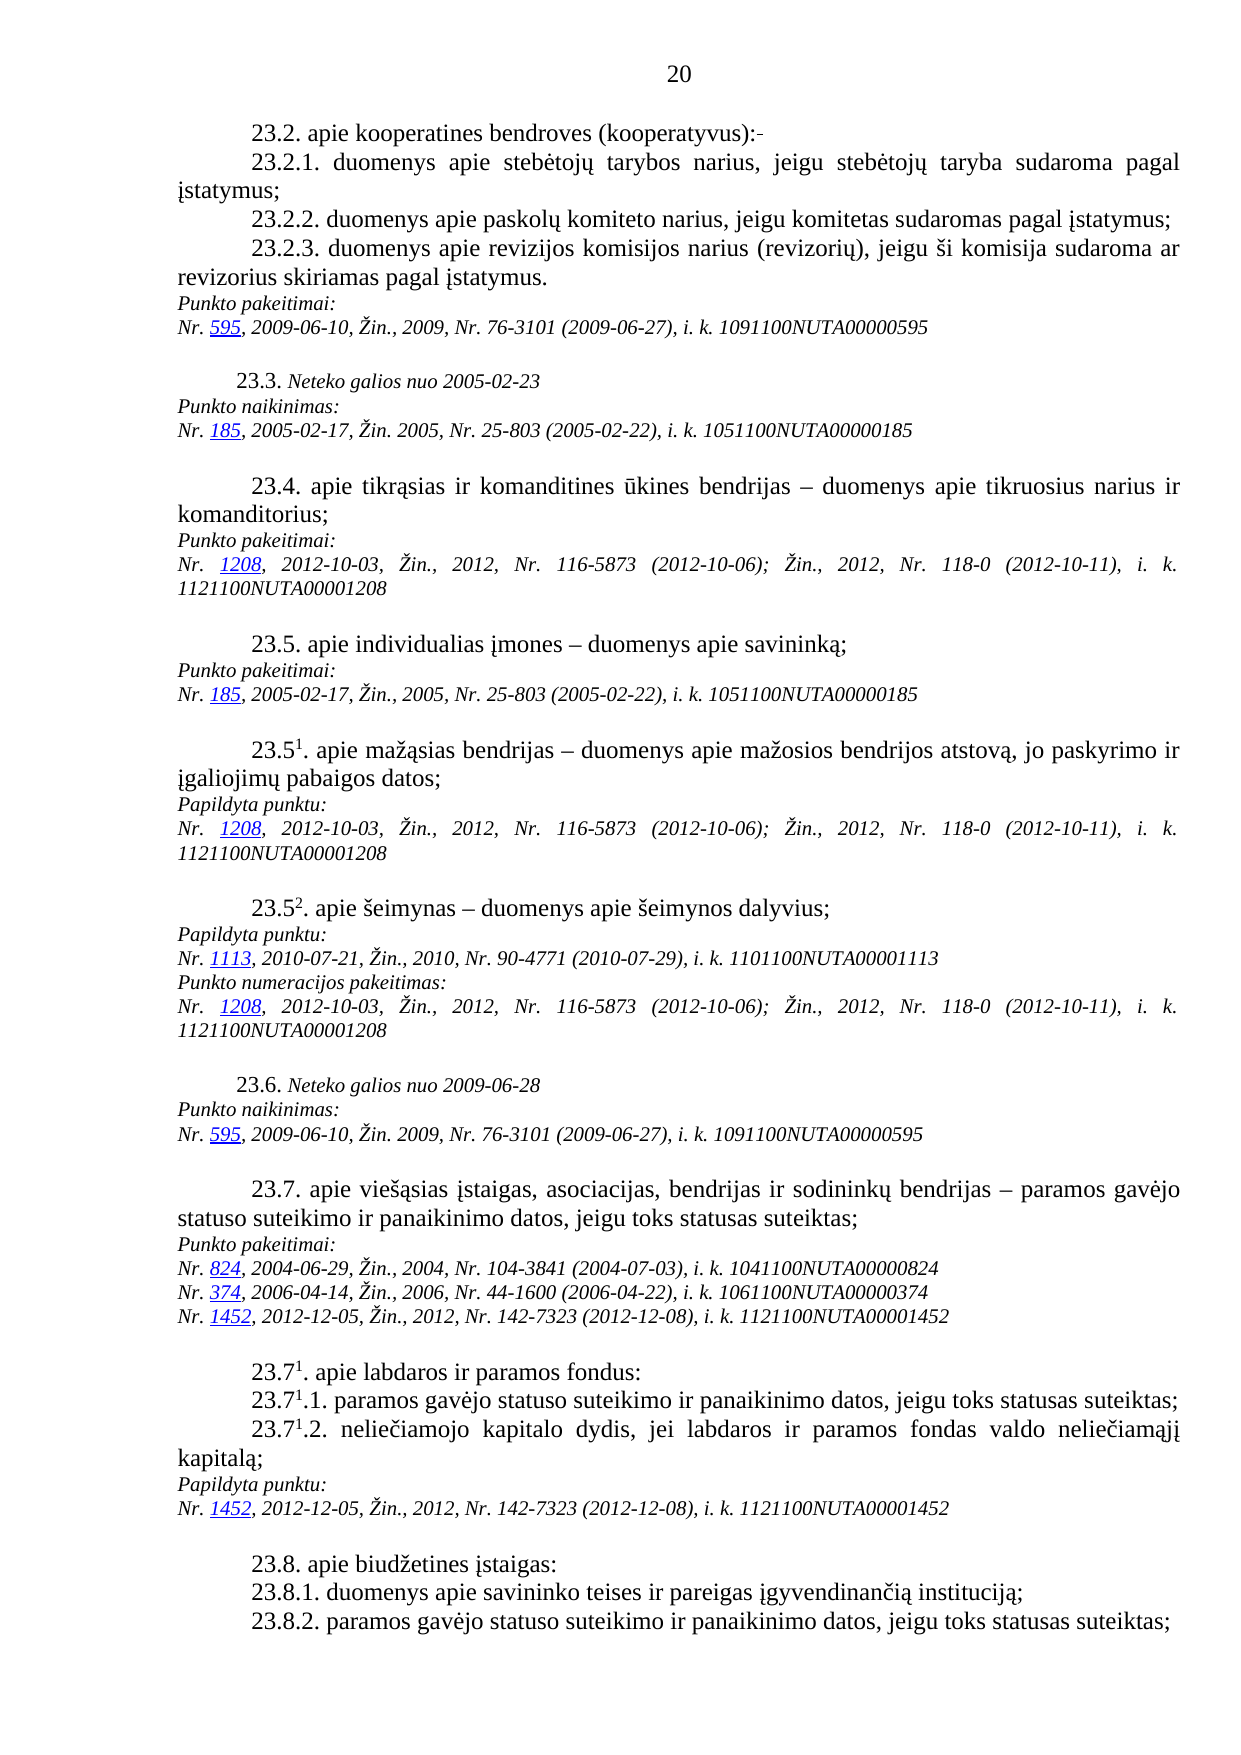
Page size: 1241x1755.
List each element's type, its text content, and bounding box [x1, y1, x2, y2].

text Punkto pakeitimai: [177, 528, 1181, 552]
text Nr. 1208, 2012-10-03, Žin., 2012, Nr. 116-5873 (2012-10-06); Žin., 2012, Nr. 118-0 (2012-10-11), i. k. 1121100NUTA00001208 [177, 816, 1181, 864]
text 23.52. apie šeimynas – duomenys apie šeimynos dalyvius; [177, 893, 1181, 922]
text Punkto pakeitimai: [177, 658, 1181, 682]
text Nr. 1452, 2012-12-05, Žin., 2012, Nr. 142-7323 (2012-12-08), i. k. 1121100NUTA00001452 [177, 1496, 1181, 1520]
text 23.71.1. paramos gavėjo statuso suteikimo ir panaikinimo datos, jeigu toks statusas suteiktas; [177, 1386, 1181, 1414]
text Nr. 824, 2004-06-29, Žin., 2004, Nr. 104-3841 (2004-07-03), i. k. 1041100NUTA00000824 [177, 1256, 1181, 1280]
text 23.7. apie viešąsias įstaigas, asociacijas, bendrijas ir sodininkų bendrijas – paramos gavėjo statuso suteikimo ir panaikinimo datos, jeigu toks statusas suteiktas; [177, 1174, 1181, 1232]
text 23.71. apie labdaros ir paramos fondus: [177, 1357, 1181, 1386]
text 23.51. apie mažąsias bendrijas – duomenys apie mažosios bendrijos atstovą, jo paskyrimo ir įgaliojimų pabaigos datos; [177, 735, 1181, 792]
text 23.6. Neteko galios nuo 2009-06-28 [177, 1071, 1181, 1097]
text 23.8.2. paramos gavėjo statuso suteikimo ir panaikinimo datos, jeigu toks statusas suteiktas; [177, 1606, 1181, 1635]
text Papildyta punktu: [177, 792, 1181, 816]
text Punkto pakeitimai: [177, 1232, 1181, 1256]
text 23.2. apie kooperatines bendroves (kooperatyvus): [177, 118, 1181, 147]
text Nr. 595, 2009-06-10, Žin., 2009, Nr. 76-3101 (2009-06-27), i. k. 1091100NUTA00000595 [177, 315, 1181, 339]
text Punkto pakeitimai: [177, 291, 1181, 315]
text 23.71.2. neliečiamojo kapitalo dydis, jei labdaros ir paramos fondas valdo neliečiamąjį kapitalą; [177, 1414, 1181, 1472]
text 23.3. Neteko galios nuo 2005-02-23 [177, 367, 1181, 394]
text Punkto numeracijos pakeitimas: [177, 970, 1181, 994]
text Papildyta punktu: [177, 922, 1181, 946]
text 23.4. apie tikrąsias ir komanditines ūkines bendrijas – duomenys apie tikruosius narius ir komanditorius; [177, 471, 1181, 528]
text Nr. 185, 2005-02-17, Žin. 2005, Nr. 25-803 (2005-02-22), i. k. 1051100NUTA00000185 [177, 418, 1181, 442]
text 23.8. apie biudžetines įstaigas: [177, 1549, 1181, 1577]
text 23.5. apie individualias įmones – duomenys apie savininką; [177, 629, 1181, 658]
text Nr. 185, 2005-02-17, Žin., 2005, Nr. 25-803 (2005-02-22), i. k. 1051100NUTA00000185 [177, 682, 1181, 706]
text Papildyta punktu: [177, 1472, 1181, 1496]
text 23.2.1. duomenys apie stebėtojų tarybos narius, jeigu stebėtojų taryba sudaroma pagal įstatymus; [177, 147, 1181, 204]
text Punkto naikinimas: [177, 394, 1181, 418]
text 23.2.2. duomenys apie paskolų komiteto narius, jeigu komitetas sudaromas pagal įstatymus; [177, 204, 1181, 233]
text Nr. 374, 2006-04-14, Žin., 2006, Nr. 44-1600 (2006-04-22), i. k. 1061100NUTA00000374 [177, 1280, 1181, 1304]
text Nr. 1113, 2010-07-21, Žin., 2010, Nr. 90-4771 (2010-07-29), i. k. 1101100NUTA00001113 [177, 946, 1181, 970]
text Nr. 1208, 2012-10-03, Žin., 2012, Nr. 116-5873 (2012-10-06); Žin., 2012, Nr. 118-0 (2012-10-11), i. k. 1121100NUTA00001208 [177, 994, 1181, 1042]
text Nr. 1452, 2012-12-05, Žin., 2012, Nr. 142-7323 (2012-12-08), i. k. 1121100NUTA00001452 [177, 1304, 1181, 1328]
text 23.2.3. duomenys apie revizijos komisijos narius (revizorių), jeigu ši komisija sudaroma ar revizorius skiriamas pagal įstatymus. [177, 233, 1181, 291]
text Nr. 595, 2009-06-10, Žin. 2009, Nr. 76-3101 (2009-06-27), i. k. 1091100NUTA00000595 [177, 1121, 1181, 1146]
text Nr. 1208, 2012-10-03, Žin., 2012, Nr. 116-5873 (2012-10-06); Žin., 2012, Nr. 118-0 (2012-10-11), i. k. 1121100NUTA00001208 [177, 552, 1181, 600]
text 23.8.1. duomenys apie savininko teises ir pareigas įgyvendinančią instituciją; [177, 1577, 1181, 1606]
text Punkto naikinimas: [177, 1097, 1181, 1121]
